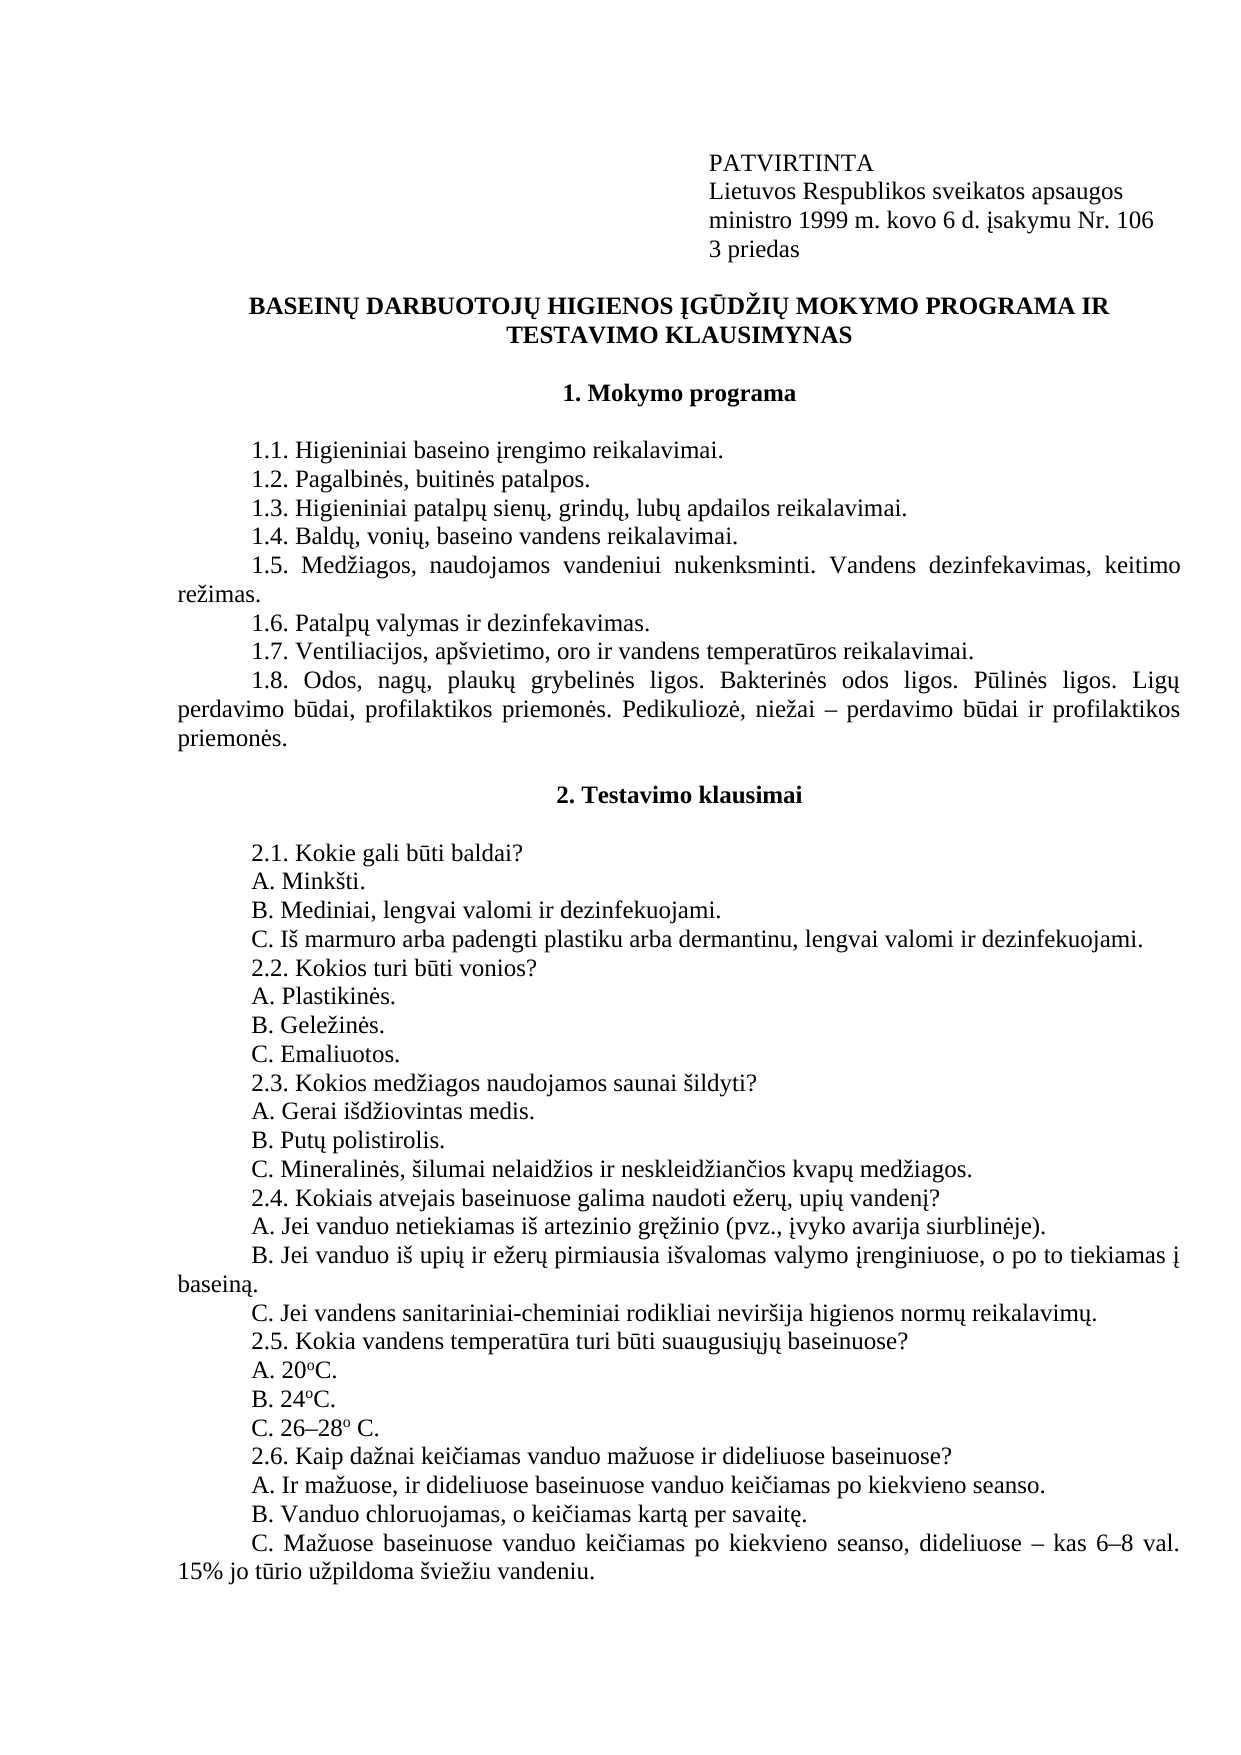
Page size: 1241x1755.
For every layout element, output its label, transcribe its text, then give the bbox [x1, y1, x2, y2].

text PATVIRTINTA [177, 148, 1181, 176]
text A. Ir mažuose, ir dideliuose baseinuose vanduo keičiamas po kiekvieno seanso. [177, 1470, 1181, 1499]
text C. Iš marmuro arba padengti plastiku arba dermantinu, lengvai valomi ir dezinfekuojami. [177, 924, 1181, 953]
text 2.6. Kaip dažnai keičiamas vanduo mažuose ir dideliuose baseinuose? [177, 1441, 1181, 1470]
text 2.5. Kokia vandens temperatūra turi būti suaugusiųjų baseinuose? [177, 1326, 1181, 1355]
text A. Minkšti. [177, 866, 1181, 895]
text C. 26–28o C. [177, 1413, 1181, 1441]
text B. Jei vanduo iš upių ir ežerų pirmiausia išvalomas valymo įrenginiuose, o po to tiekiamas į baseiną. [177, 1240, 1181, 1298]
text A. 20oC. [177, 1355, 1181, 1384]
text C. Mažuose baseinuose vanduo keičiamas po kiekvieno seanso, dideliuose – kas 6–8 val. 15% jo tūrio užpildoma šviežiu vandeniu. [177, 1528, 1181, 1585]
text A. Gerai išdžiovintas medis. [177, 1096, 1181, 1125]
text 2.1. Kokie gali būti baldai? [177, 838, 1181, 866]
text C. Emaliuotos. [177, 1039, 1181, 1068]
text B. Vanduo chloruojamas, o keičiamas kartą per savaitę. [177, 1499, 1181, 1528]
text A. Jei vanduo netiekiamas iš artezinio gręžinio (pvz., įvyko avarija siurblinėje). [177, 1211, 1181, 1240]
text B. 24oC. [177, 1384, 1181, 1413]
text B. Putų polistirolis. [177, 1125, 1181, 1154]
text 1.7. Ventiliacijos, apšvietimo, oro ir vandens temperatūros reikalavimai. [177, 636, 1181, 665]
text 1.6. Patalpų valymas ir dezinfekavimas. [177, 608, 1181, 636]
text 1. Mokymo programa [177, 378, 1181, 406]
text 2.2. Kokios turi būti vonios? [177, 953, 1181, 981]
text B. Geležinės. [177, 1010, 1181, 1039]
text 1.2. Pagalbinės, buitinės patalpos. [177, 464, 1181, 493]
text Baseinų darbuotojų higienos įgūdžių mokymo programa ir testavimo klausimynas [177, 291, 1181, 349]
text 2.3. Kokios medžiagos naudojamos saunai šildyti? [177, 1068, 1181, 1096]
text 1.1. Higieniniai baseino įrengimo reikalavimai. [177, 435, 1181, 464]
text 2. Testavimo klausimai [177, 780, 1181, 809]
text C. Mineralinės, šilumai nelaidžios ir neskleidžiančios kvapų medžiagos. [177, 1154, 1181, 1183]
text 3 priedas [177, 234, 1181, 263]
text 1.3. Higieniniai patalpų sienų, grindų, lubų apdailos reikalavimai. [177, 493, 1181, 521]
text ministro 1999 m. kovo 6 d. įsakymu Nr. 106 [177, 205, 1181, 234]
text Lietuvos Respublikos sveikatos apsaugos [177, 176, 1181, 205]
text 1.4. Baldų, vonių, baseino vandens reikalavimai. [177, 521, 1181, 550]
text A. Plastikinės. [177, 981, 1181, 1010]
text 1.5. Medžiagos, naudojamos vandeniui nukenksminti. Vandens dezinfekavimas, keitimo režimas. [177, 550, 1181, 608]
text 2.4. Kokiais atvejais baseinuose galima naudoti ežerų, upių vandenį? [177, 1183, 1181, 1211]
text 1.8. Odos, nagų, plaukų grybelinės ligos. Bakterinės odos ligos. Pūlinės ligos. Ligų perdavimo būdai, profilaktikos priemonės. Pedikuliozė, niežai – perdavimo būdai ir profilaktikos priemonės. [177, 665, 1181, 751]
text B. Mediniai, lengvai valomi ir dezinfekuojami. [177, 895, 1181, 924]
text C. Jei vandens sanitariniai-cheminiai rodikliai neviršija higienos normų reikalavimų. [177, 1298, 1181, 1326]
